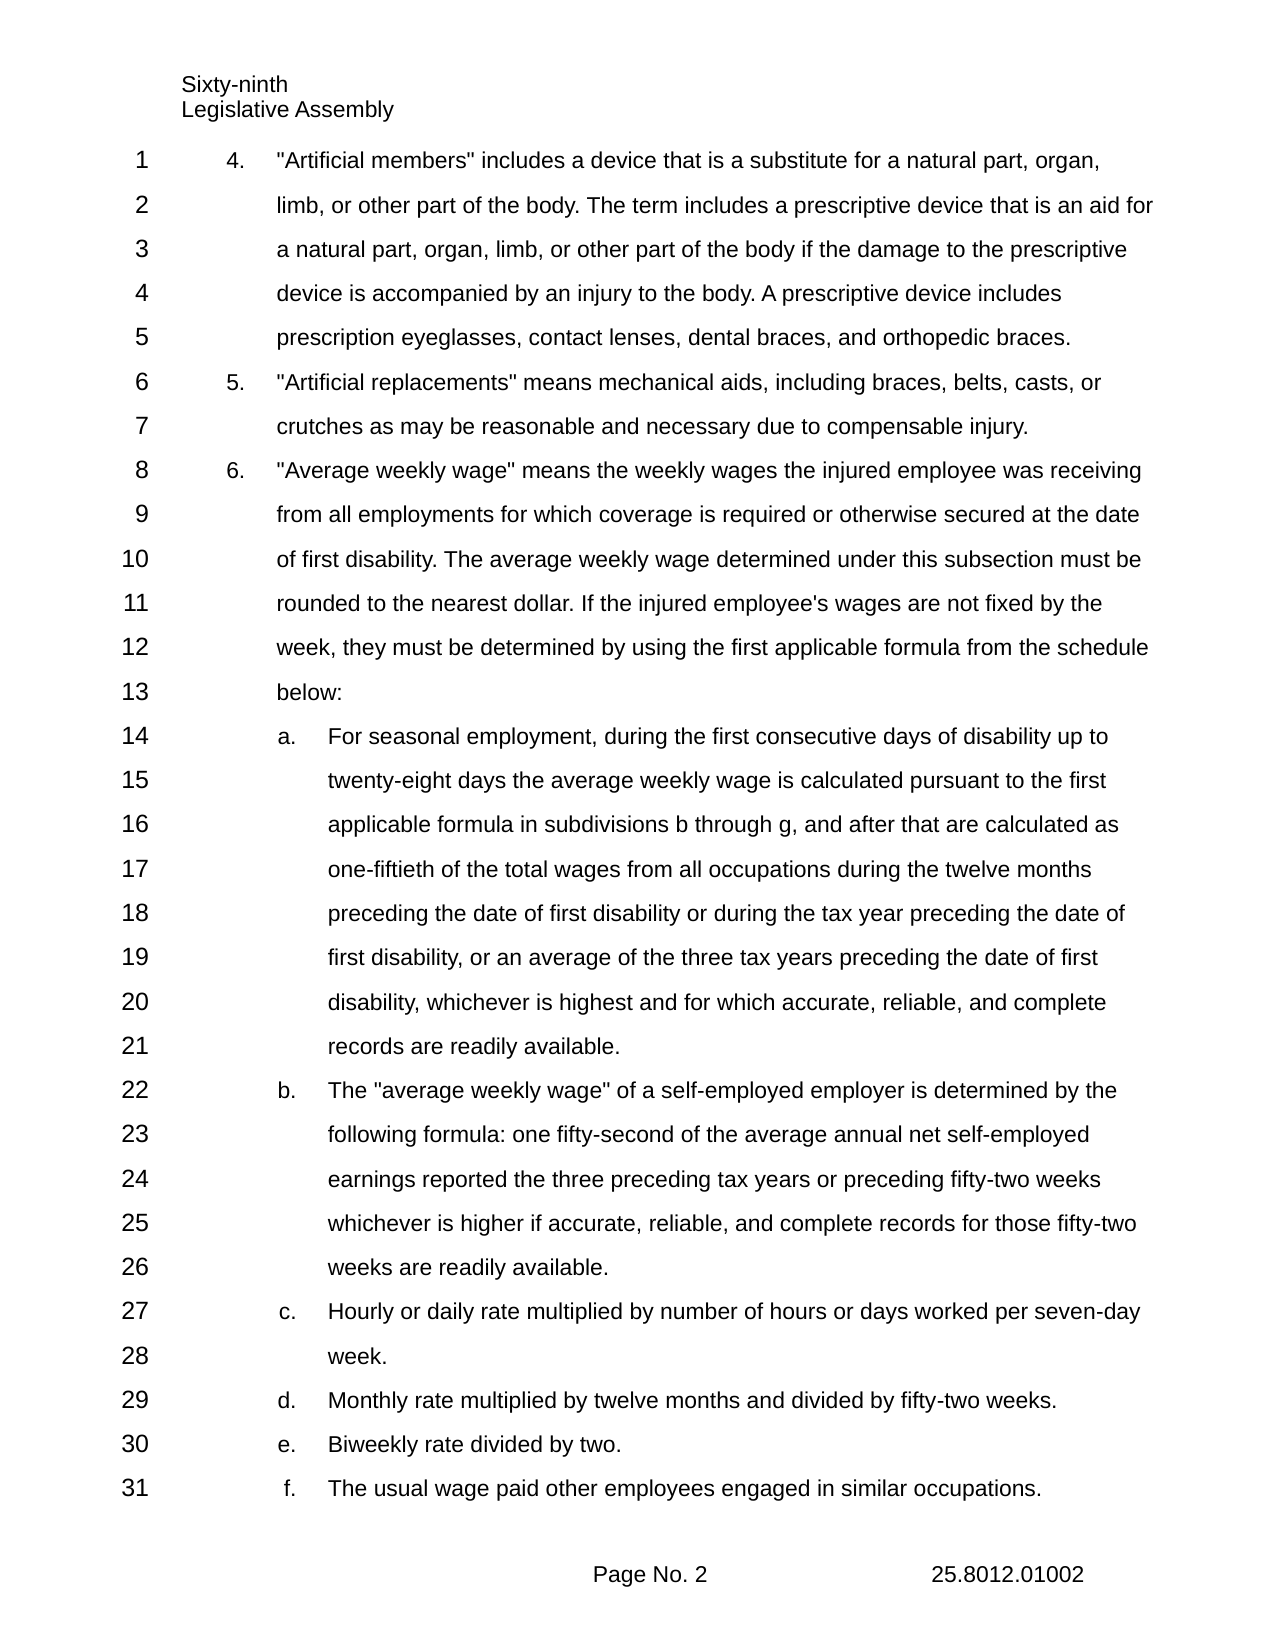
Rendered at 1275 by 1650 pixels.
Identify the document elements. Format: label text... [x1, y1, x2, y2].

text c. Hourly or daily rate multiplied by number of hours or days worked per seven‑day week. [181, 1284, 1154, 1373]
text e. Biweekly rate divided by two. [181, 1417, 1154, 1461]
text 4. "Artificial members" includes a device that is a substitute for a natural part, organ, limb, or other part of the body. The term includes a prescriptive device that is an aid for a natural part, organ, limb, or other part of the body if the damage to the prescriptive device is accompanied by an injury to the body. A prescriptive device includes prescription eyeglasses, contact lenses, dental braces, and orthopedic braces. [181, 133, 1154, 355]
text a. For seasonal employment, during the first consecutive days of disability up to twenty‑eight days the average weekly wage is calculated pursuant to the first applicable formula in subdivisions b through g, and after that are calculated as one‑fiftieth of the total wages from all occupations during the twelve months preceding the date of first disability or during the tax year preceding the date of first disability, or an average of the three tax years preceding the date of first disability, whichever is highest and for which accurate, reliable, and complete records are readily available. [181, 709, 1154, 1063]
text d. Monthly rate multiplied by twelve months and divided by fifty‑two weeks. [181, 1373, 1154, 1417]
text 6. "Average weekly wage" means the weekly wages the injured employee was receiving from all employments for which coverage is required or otherwise secured at the date of first disability. The average weekly wage determined under this subsection must be rounded to the nearest dollar. If the injured employee's wages are not fixed by the week, they must be determined by using the first applicable formula from the schedule below: [181, 443, 1154, 709]
text 5. "Artificial replacements" means mechanical aids, including braces, belts, casts, or crutches as may be reasonable and necessary due to compensable injury. [181, 355, 1154, 443]
text b. The "average weekly wage" of a self‑employed employer is determined by the following formula: one fifty‑second of the average annual net self‑employed earnings reported the three preceding tax years or preceding fifty‑two weeks whichever is higher if accurate, reliable, and complete records for those fifty‑two weeks are readily available. [181, 1063, 1154, 1284]
text f. The usual wage paid other employees engaged in similar occupations. [181, 1461, 1154, 1506]
